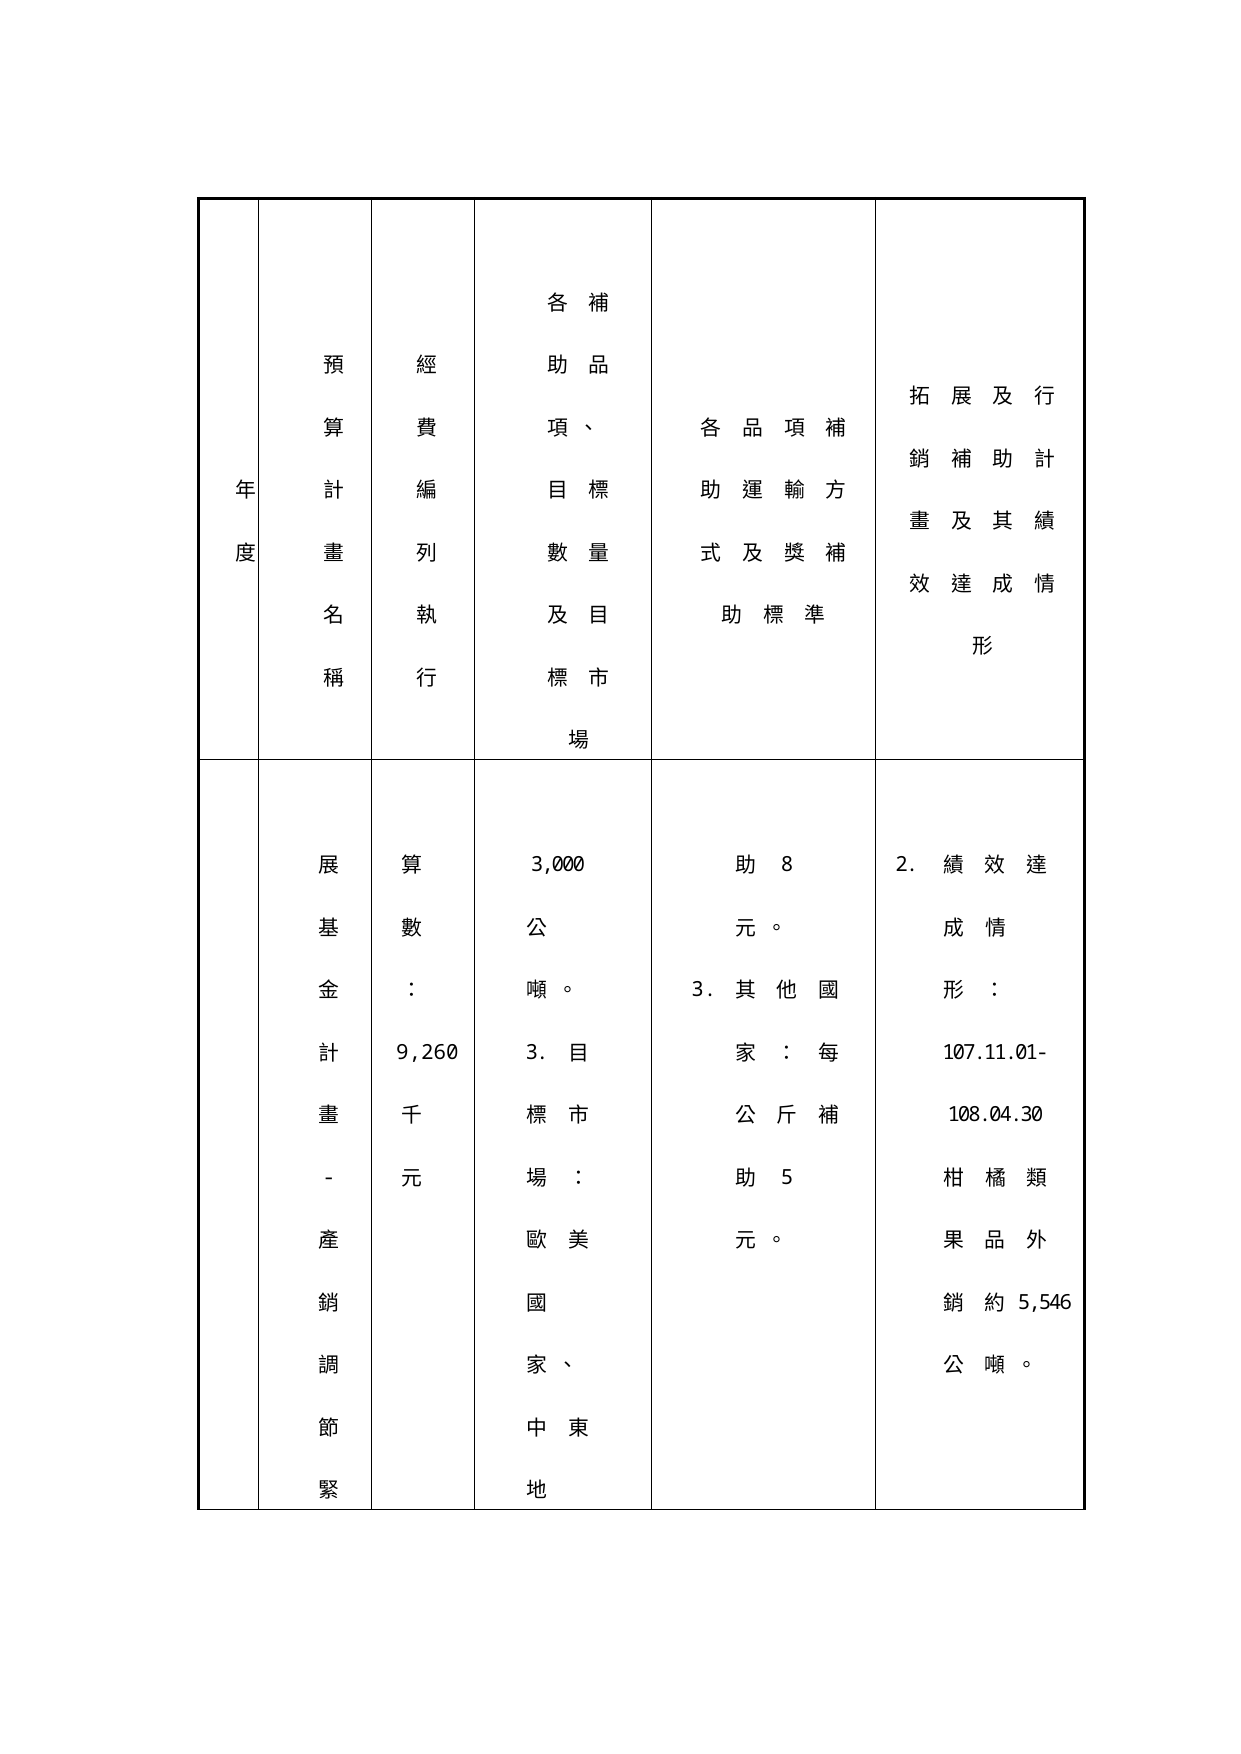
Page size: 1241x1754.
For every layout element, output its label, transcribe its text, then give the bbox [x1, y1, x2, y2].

table_header 預算計畫名稱 [259, 200, 371, 759]
table_header 各品項補助運輸方式及獎補助標準 [652, 200, 875, 759]
table_header 各補助品項、目標數量及目標市場 [475, 200, 651, 759]
table_cell 算數：9,260千元 [372, 760, 474, 1509]
table_cell [200, 760, 258, 1509]
table_cell 2. 績效達成情形：107.11.01-108.04.30柑橘類果品外銷約5,546公噸。 [876, 760, 1083, 1509]
table_cell 展基金計畫-產銷調節緊 [259, 760, 371, 1509]
table_header 經費編列執行 [372, 200, 474, 759]
table_header 年度 [200, 200, 258, 759]
table_cell 3,000公噸。 3.目標市場：歐美國家、中東地 [475, 760, 651, 1509]
table_header 拓展及行銷補助計畫及其績效達成情形 [876, 200, 1083, 759]
table_cell 助8元。 3.其他國家：每公斤補助5元。 [652, 760, 875, 1509]
